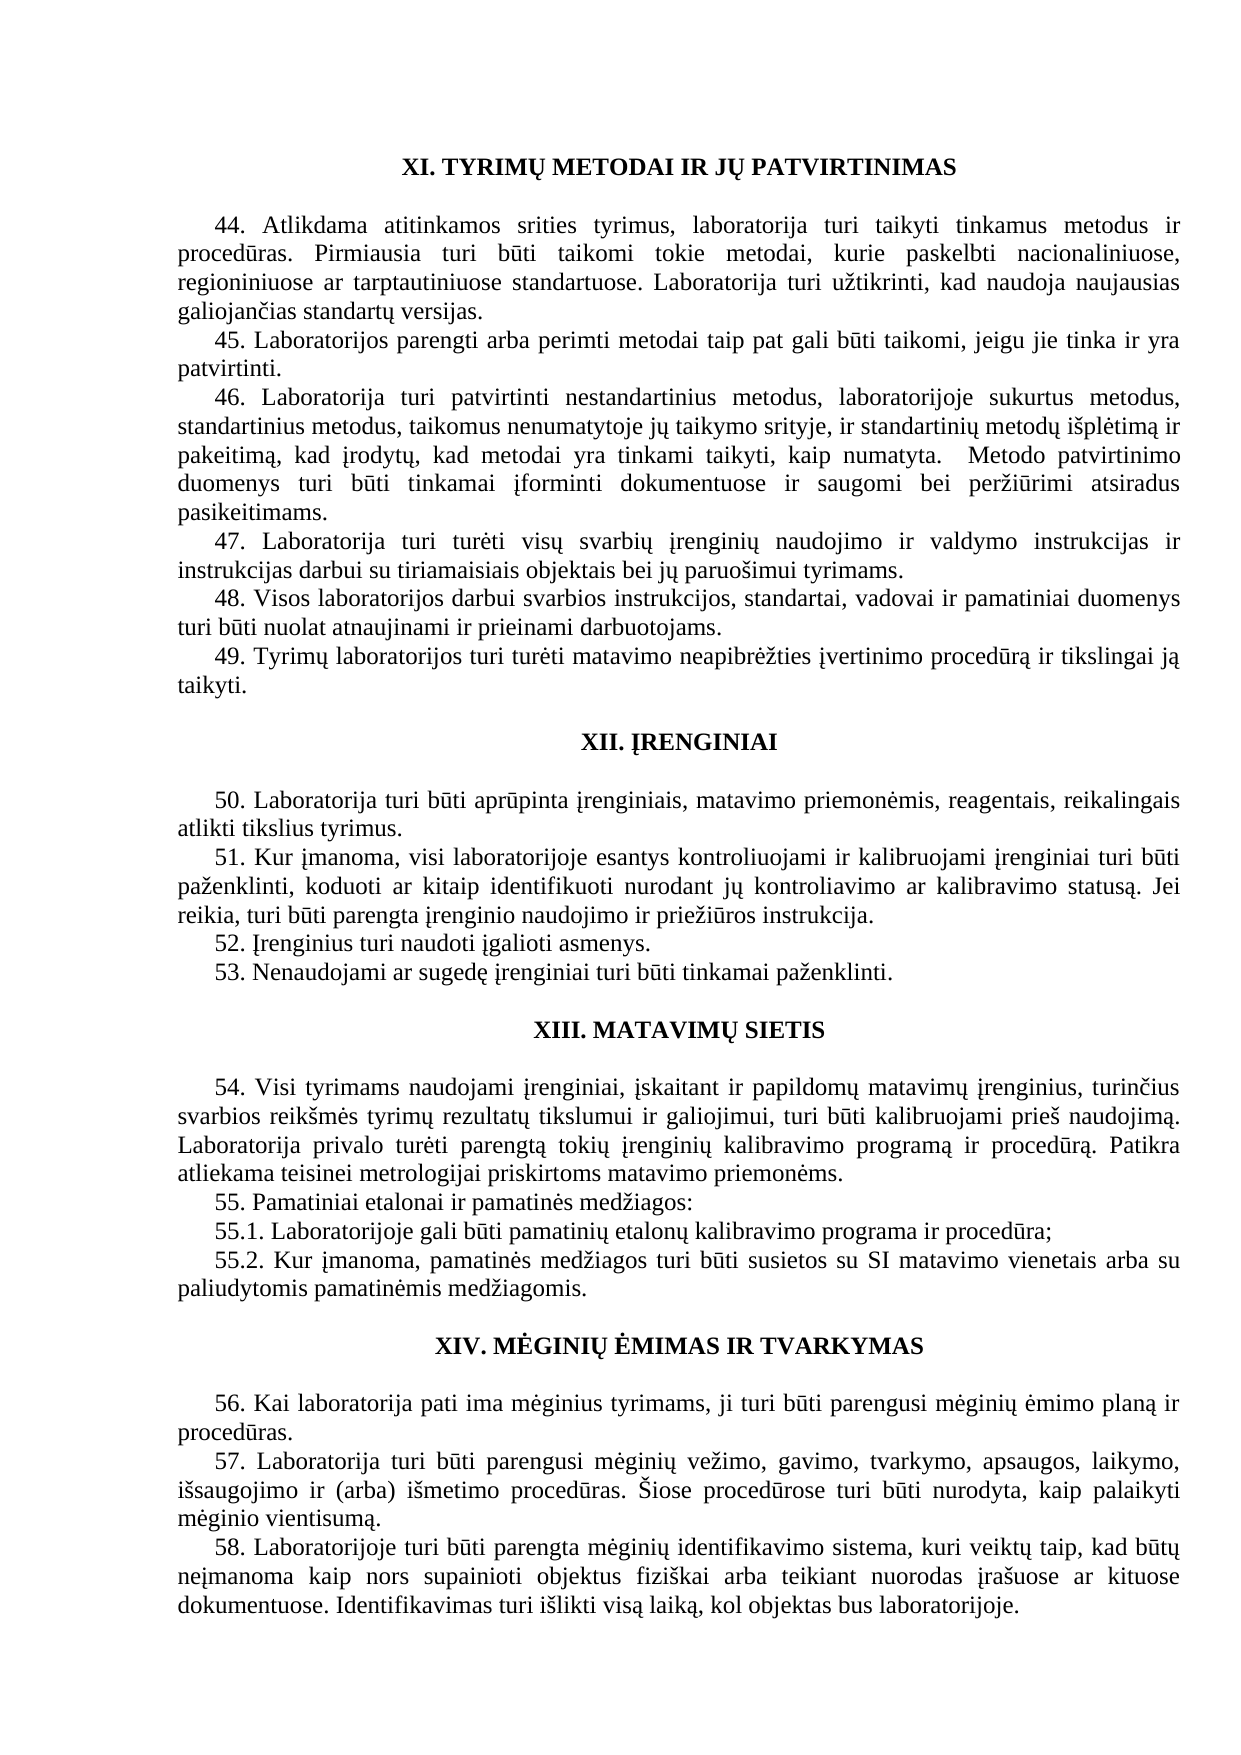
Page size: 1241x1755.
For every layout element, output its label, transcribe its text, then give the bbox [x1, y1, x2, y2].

text XII. ĮRENGINiAI [177, 727, 1181, 756]
text 55.2. Kur įmanoma, pamatinės medžiagos turi būti susietos su SI matavimo vienetais arba su paliudytomis pamatinėmis medžiagomis. [177, 1245, 1181, 1302]
text 50. Laboratorija turi būti aprūpinta įrenginiais, matavimo priemonėmis, reagentais, reikalingais atlikti tikslius tyrimus. [177, 785, 1181, 842]
text 52. Įrenginius turi naudoti įgalioti asmenys. [177, 928, 1181, 957]
text 45. Laboratorijos parengti arba perimti metodai taip pat gali būti taikomi, jeigu jie tinka ir yra patvirtinti. [177, 325, 1181, 382]
text XI. TYRIMŲ METODAI IR JŲ PATVIRTINIMAS [177, 152, 1181, 181]
text 44. Atlikdama atitinkamos srities tyrimus, laboratorija turi taikyti tinkamus metodus ir procedūras. Pirmiausia turi būti taikomi tokie metodai, kurie paskelbti nacionaliniuose, regioniniuose ar tarptautiniuose standartuose. Laboratorija turi užtikrinti, kad naudoja naujausias galiojančias standartų versijas. [177, 210, 1181, 325]
text 47. Laboratorija turi turėti visų svarbių įrenginių naudojimo ir valdymo instrukcijas ir instrukcijas darbui su tiriamaisiais objektais bei jų paruošimui tyrimams. [177, 526, 1181, 583]
text 55. Pamatiniai etalonai ir pamatinės medžiagos: [177, 1187, 1181, 1216]
text 49. Tyrimų laboratorijos turi turėti matavimo neapibrėžties įvertinimo procedūrą ir tikslingai ją taikyti. [177, 641, 1181, 698]
text 56. Kai laboratorija pati ima mėginius tyrimams, ji turi būti parengusi mėginių ėmimo planą ir procedūras. [177, 1388, 1181, 1446]
text XIII. MATAVIMŲ SIETIS [177, 1015, 1181, 1043]
text 57. Laboratorija turi būti parengusi mėginių vežimo, gavimo, tvarkymo, apsaugos, laikymo, išsaugojimo ir (arba) išmetimo procedūras. Šiose procedūrose turi būti nurodyta, kaip palaikyti mėginio vientisumą. [177, 1446, 1181, 1532]
text XIV. MĖGINIŲ ėmimas ir tvarkymas [177, 1331, 1181, 1360]
text 58. Laboratorijoje turi būti parengta mėginių identifikavimo sistema, kuri veiktų taip, kad būtų neįmanoma kaip nors supainioti objektus fiziškai arba teikiant nuorodas įrašuose ar kituose dokumentuose. Identifikavimas turi išlikti visą laiką, kol objektas bus laboratorijoje. [177, 1532, 1181, 1618]
text 51. Kur įmanoma, visi laboratorijoje esantys kontroliuojami ir kalibruojami įrenginiai turi būti paženklinti, koduoti ar kitaip identifikuoti nurodant jų kontroliavimo ar kalibravimo statusą. Jei reikia, turi būti parengta įrenginio naudojimo ir priežiūros instrukcija. [177, 842, 1181, 928]
text 53. Nenaudojami ar sugedę įrenginiai turi būti tinkamai paženklinti. [177, 957, 1181, 986]
text 54. Visi tyrimams naudojami įrenginiai, įskaitant ir papildomų matavimų įrenginius, turinčius svarbios reikšmės tyrimų rezultatų tikslumui ir galiojimui, turi būti kalibruojami prieš naudojimą. Laboratorija privalo turėti parengtą tokių įrenginių kalibravimo programą ir procedūrą. Patikra atliekama teisinei metrologijai priskirtoms matavimo priemonėms. [177, 1072, 1181, 1187]
text 46. Laboratorija turi patvirtinti nestandartinius metodus, laboratorijoje sukurtus metodus, standartinius metodus, taikomus nenumatytoje jų taikymo srityje, ir standartinių metodų išplėtimą ir pakeitimą, kad įrodytų, kad metodai yra tinkami taikyti, kaip numatyta. Metodo patvirtinimo duomenys turi būti tinkamai įforminti dokumentuose ir saugomi bei peržiūrimi atsiradus pasikeitimams. [177, 382, 1181, 526]
text 55.1. Laboratorijoje gali būti pamatinių etalonų kalibravimo programa ir procedūra; [177, 1216, 1181, 1245]
text 48. Visos laboratorijos darbui svarbios instrukcijos, standartai, vadovai ir pamatiniai duomenys turi būti nuolat atnaujinami ir prieinami darbuotojams. [177, 583, 1181, 641]
